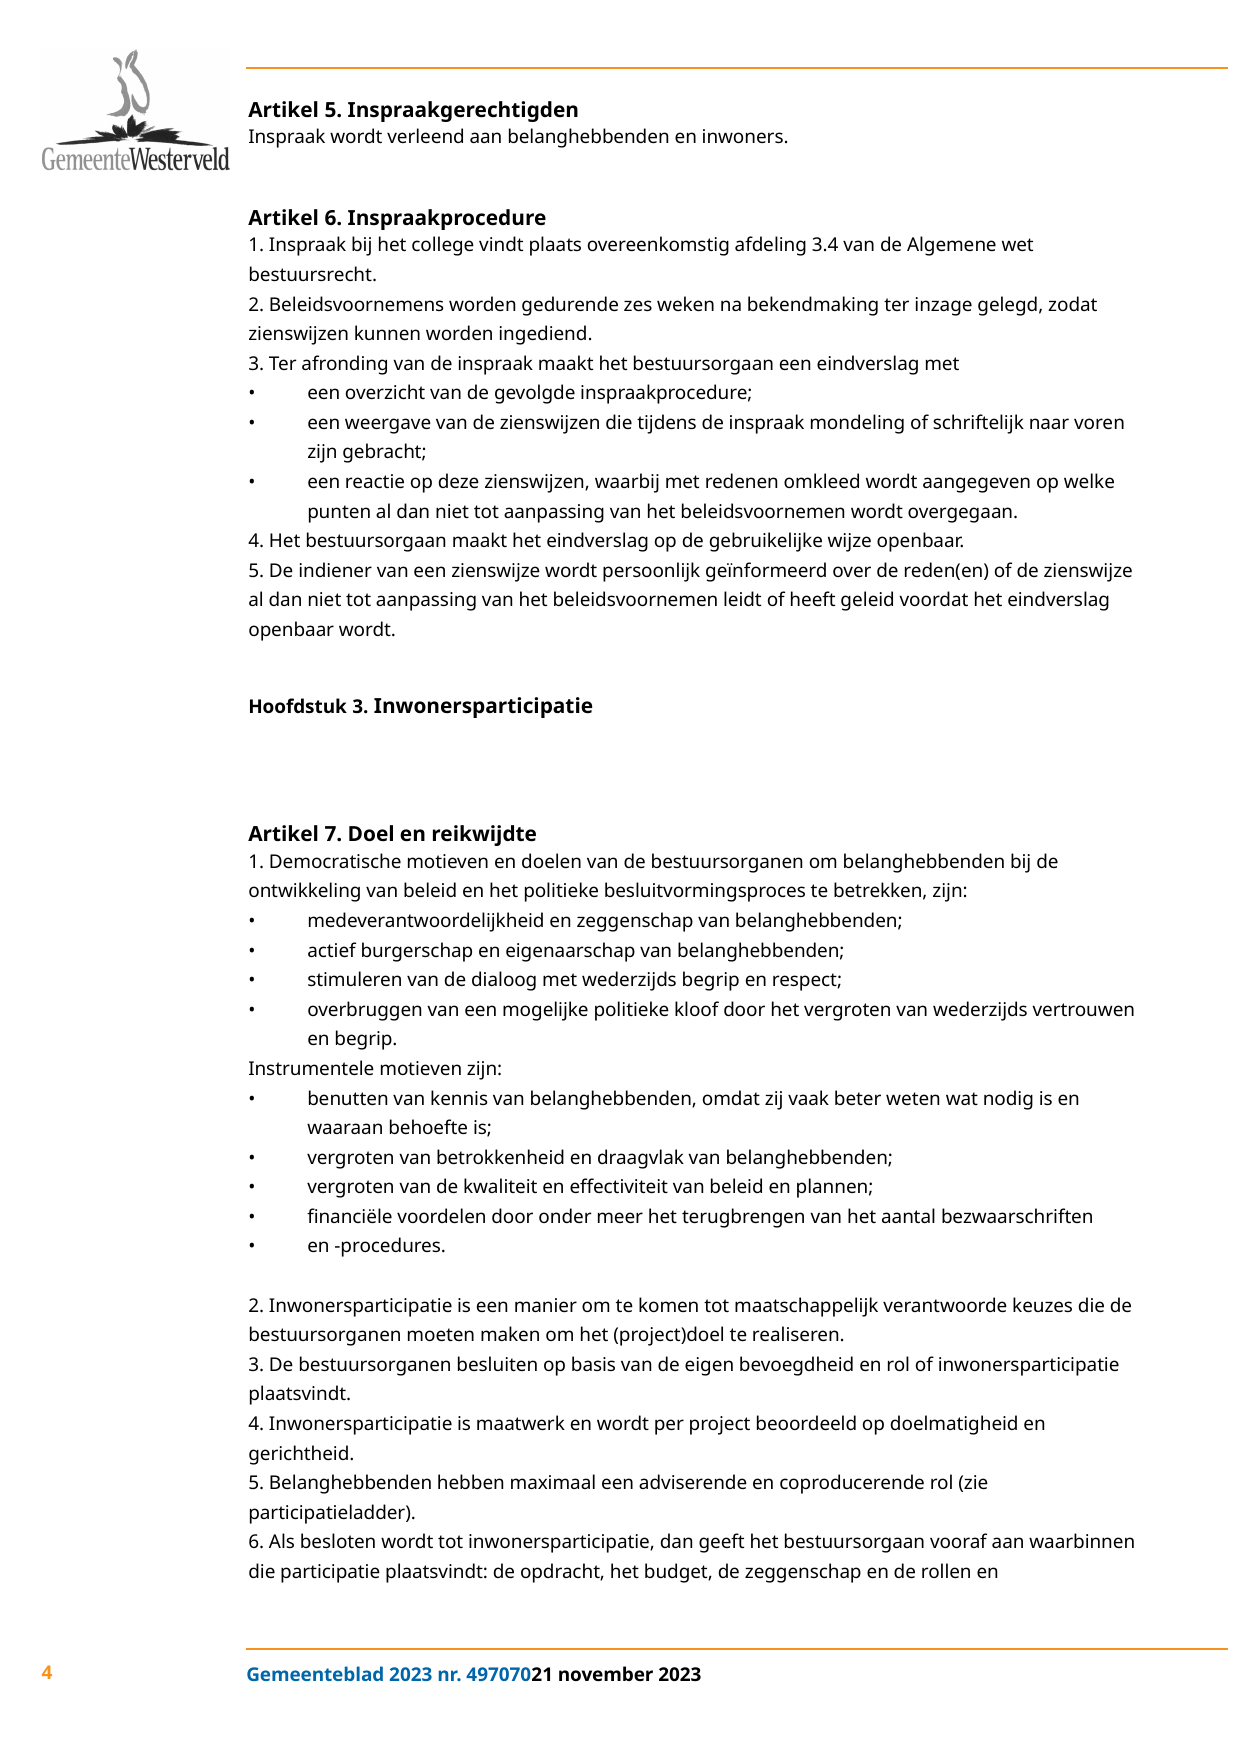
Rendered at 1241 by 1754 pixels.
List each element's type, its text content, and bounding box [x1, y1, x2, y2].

text Artikel 6. Inspraakprocedure [248, 203, 1152, 232]
list een overzicht van de gevolgde inspraakprocedure; [248, 379, 1152, 405]
list een reactie op deze zienswijzen, waarbij met redenen omkleed wordt aangegeven op welke punten al dan niet tot aanpassing van het beleidsvoornemen wordt overgegaan. [248, 468, 1152, 524]
text Artikel 5. Inspraakgerechtigden [248, 95, 1152, 123]
text Inspraak wordt verleend aan belanghebbenden en inwoners. [248, 123, 1152, 149]
text 6. Als besloten wordt tot inwonersparticipatie, dan geeft het bestuursorgaan vooraf aan waarbinnen die participatie plaatsvindt: de opdracht, het budget, de zeggenschap en de rollen en [248, 1528, 1152, 1584]
text 5. De indiener van een zienswijze wordt persoonlijk geïnformeerd over de reden(en) of de zienswijze al dan niet tot aanpassing van het beleidsvoornemen leidt of heeft geleid voordat het eindverslag openbaar wordt. [248, 557, 1152, 642]
list financiële voordelen door onder meer het terugbrengen van het aantal bezwaarschriften [248, 1203, 1152, 1229]
list vergroten van betrokkenheid en draagvlak van belanghebbenden; [248, 1144, 1152, 1169]
list medeverantwoordelijkheid en zeggenschap van belanghebbenden; [248, 907, 1152, 933]
list actief burgerschap en eigenaarschap van belanghebbenden; [248, 937, 1152, 962]
text Hoofdstuk 3. Inwonersparticipatie [248, 691, 1152, 720]
text 1. Inspraak bij het college vindt plaats overeenkomstig afdeling 3.4 van de Algemene wet bestuursrecht. [248, 232, 1152, 287]
list en -procedures. [248, 1233, 1152, 1258]
text 1. Democratische motieven en doelen van de bestuursorganen om belanghebbenden bij de ontwikkeling van beleid en het politieke besluitvormingsproces te betrekken, zijn: [248, 848, 1152, 903]
list een weergave van de zienswijzen die tijdens de inspraak mondeling of schriftelijk naar voren zijn gebracht; [248, 409, 1152, 464]
list overbruggen van een mogelijke politieke kloof door het vergroten van wederzijds vertrouwen en begrip. [248, 996, 1152, 1051]
text 4. Inwonersparticipatie is maatwerk en wordt per project beoordeeld op doelmatigheid en gerichtheid. [248, 1410, 1152, 1465]
text 2. Beleidsvoornemens worden gedurende zes weken na bekendmaking ter inzage gelegd, zodat zienswijzen kunnen worden ingediend. [248, 291, 1152, 346]
text 5. Belanghebbenden hebben maximaal een adviserende en coproducerende rol (zie participatieladder). [248, 1469, 1152, 1524]
text 2. Inwonersparticipatie is een manier om te komen tot maatschappelijk verantwoorde keuzes die de bestuursorganen moeten maken om het (project)doel te realiseren. [248, 1292, 1152, 1347]
text 3. Ter afronding van de inspraak maakt het bestuursorgaan een eindverslag met [248, 350, 1152, 376]
picture [41, 47, 231, 172]
text Artikel 7. Doel en reikwijdte [248, 819, 1152, 848]
text 3. De bestuursorganen besluiten op basis van de eigen bevoegdheid en rol of inwonersparticipatie plaatsvindt. [248, 1351, 1152, 1406]
text Instrumentele motieven zijn: [248, 1055, 1152, 1081]
text 4. Het bestuursorgaan maakt het eindverslag op de gebruikelijke wijze openbaar. [248, 527, 1152, 553]
list vergroten van de kwaliteit en effectiviteit van beleid en plannen; [248, 1173, 1152, 1199]
list benutten van kennis van belanghebbenden, omdat zij vaak beter weten wat nodig is en waaraan behoefte is; [248, 1085, 1152, 1140]
list stimuleren van de dialoog met wederzijds begrip en respect; [248, 966, 1152, 992]
